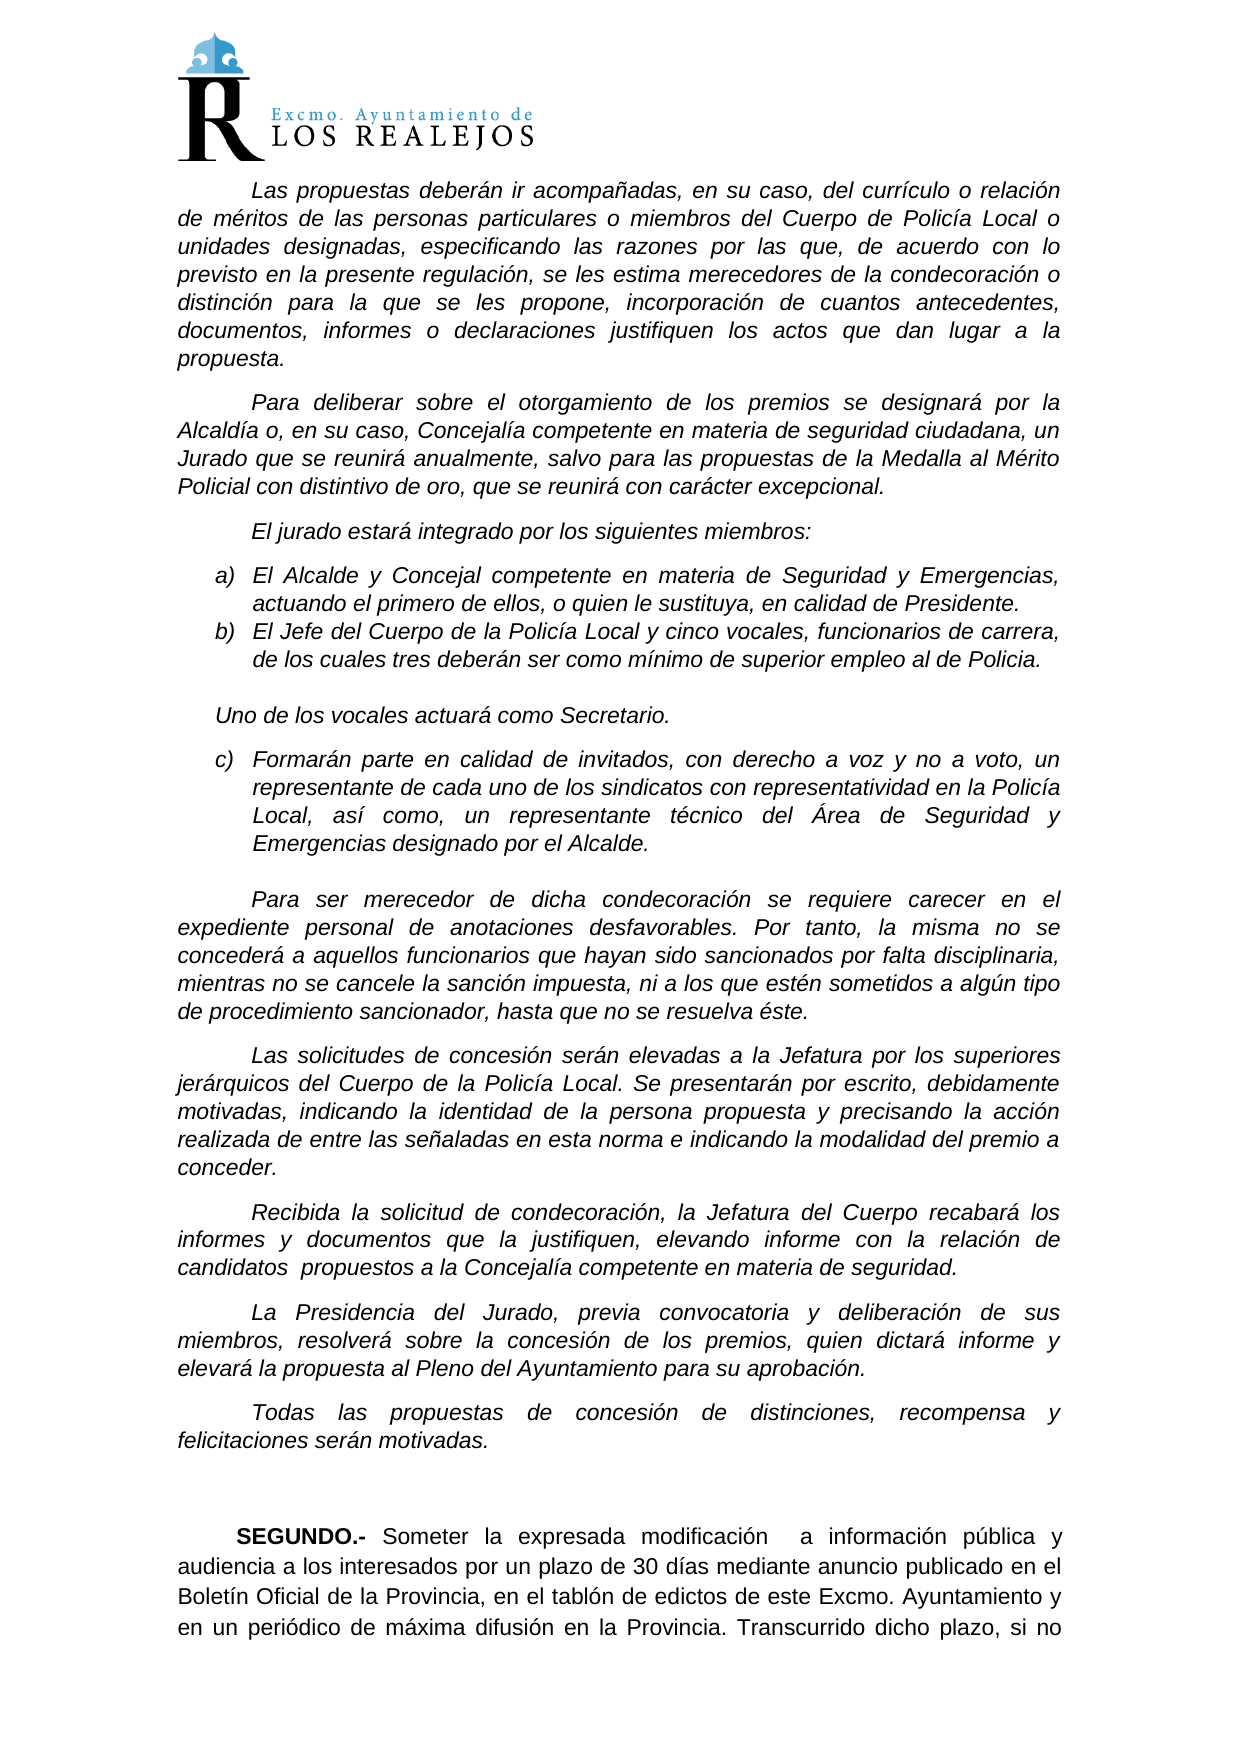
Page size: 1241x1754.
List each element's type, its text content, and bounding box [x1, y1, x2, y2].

text Para ser merecedor de dicha condecoración se requiere carecer en el expediente personal de anotaciones desfavorables. Por tanto, la misma no se concederá a aquellos funcionarios que hayan sido sancionados por falta disciplinaria, mientras no se cancele la sanción impuesta, ni a los que estén sometidos a algún tipo de procedimiento sancionador, hasta que no se resuelva éste. [177, 886, 1063, 1024]
text Las solicitudes de concesión serán elevadas a la Jefatura por los superiores jerárquicos del Cuerpo de la Policía Local. Se presentarán por escrito, debidamente motivadas, indicando la identidad de la persona propuesta y precisando la acción realizada de entre las señaladas en esta norma e indicando la modalidad del premio a conceder. [177, 1042, 1063, 1180]
text Las propuestas deberán ir acompañadas, en su caso, del currículo o relación de méritos de las personas particulares o miembros del Cuerpo de Policía Local o unidades designadas, especificando las razones por las que, de acuerdo con lo previsto en la presente regulación, se les estima merecedores de la condecoración o distinción para la que se les propone, incorporación de cuantos antecedentes, documentos, informes o declaraciones justifiquen los actos que dan lugar a la propuesta. [177, 177, 1063, 371]
list El Jefe del Cuerpo de la Policía Local y cinco vocales, funcionarios de carrera, de los cuales tres deberán ser como mínimo de superior empleo al de Policia. [215, 618, 1063, 672]
text Para deliberar sobre el otorgamiento de los premios se designará por la Alcaldía o, en su caso, Concejalía competente en materia de seguridad ciudadana, un Jurado que se reunirá anualmente, salvo para las propuestas de la Medalla al Mérito Policial con distintivo de oro, que se reunirá con carácter excepcional. [177, 389, 1063, 499]
text Uno de los vocales actuará como Secretario. [177, 702, 1063, 728]
list Formarán parte en calidad de invitados, con derecho a voz y no a voto, un representante de cada uno de los sindicatos con representatividad en la Policía Local, así como, un representante técnico del Área de Seguridad y Emergencias designado por el Alcalde. [215, 746, 1063, 857]
text SEGUNDO.- Someter la expresada modificación a información pública y audiencia a los interesados por un plazo de 30 días mediante anuncio publicado en el Boletín Oficial de la Provincia, en el tablón de edictos de este Excmo. Ayuntamiento y en un periódico de máxima difusión en la Provincia. Transcurrido dicho plazo, si no [177, 1523, 1063, 1640]
text El jurado estará integrado por los siguientes miembros: [177, 518, 1063, 544]
text La Presidencia del Jurado, previa convocatoria y deliberación de sus miembros, resolverá sobre la concesión de los premios, quien dictará informe y elevará la propuesta al Pleno del Ayuntamiento para su aprobación. [177, 1299, 1063, 1381]
list El Alcalde y Concejal competente en materia de Seguridad y Emergencias, actuando el primero de ellos, o quien le sustituya, en calidad de Presidente. [215, 562, 1063, 617]
text Todas las propuestas de concesión de distinciones, recompensa y felicitaciones serán motivadas. [177, 1399, 1063, 1454]
text Recibida la solicitud de condecoración, la Jefatura del Cuerpo recabará los informes y documentos que la justifiquen, elevando informe con la relación de candidatos propuestos a la Concejalía competente en materia de seguridad. [177, 1198, 1063, 1281]
